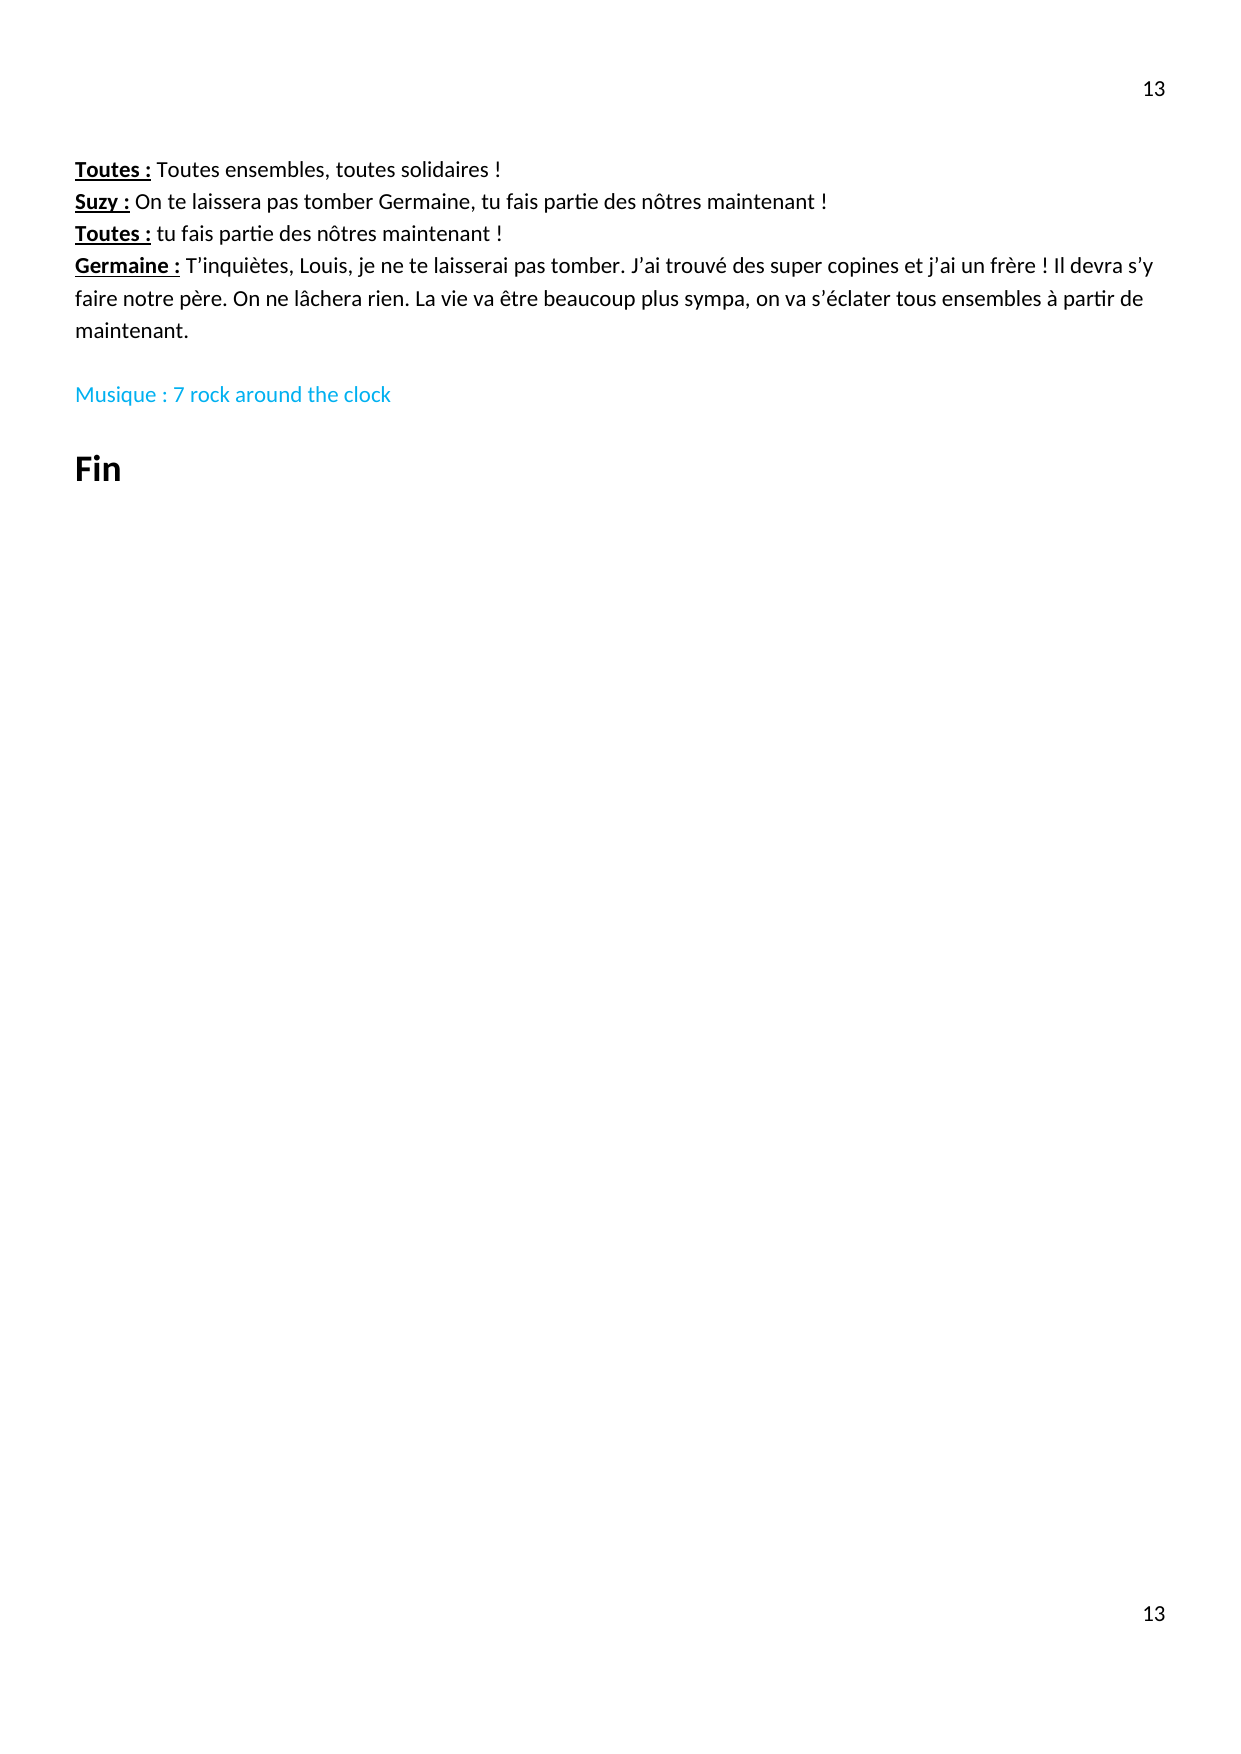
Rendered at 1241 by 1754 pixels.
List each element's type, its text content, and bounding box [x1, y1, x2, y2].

text Fin [75, 444, 1165, 490]
text Suzy : On te laissera pas tomber Germaine, tu fais partie des nôtres maintenant ! [75, 187, 1165, 215]
text Toutes : tu fais partie des nôtres maintenant ! [75, 219, 1165, 247]
text Musique : 7 rock around the clock [75, 380, 1165, 408]
text Germaine : T’inquiètes, Louis, je ne te laisserai pas tomber. J’ai trouvé des super copines et j’ai un frère ! Il devra s’y faire notre père. On ne lâchera rien. La vie va être beaucoup plus sympa, on va s’éclater tous ensembles à partir de maintenant. [75, 251, 1165, 344]
text Toutes : Toutes ensembles, toutes solidaires ! [75, 155, 1165, 183]
